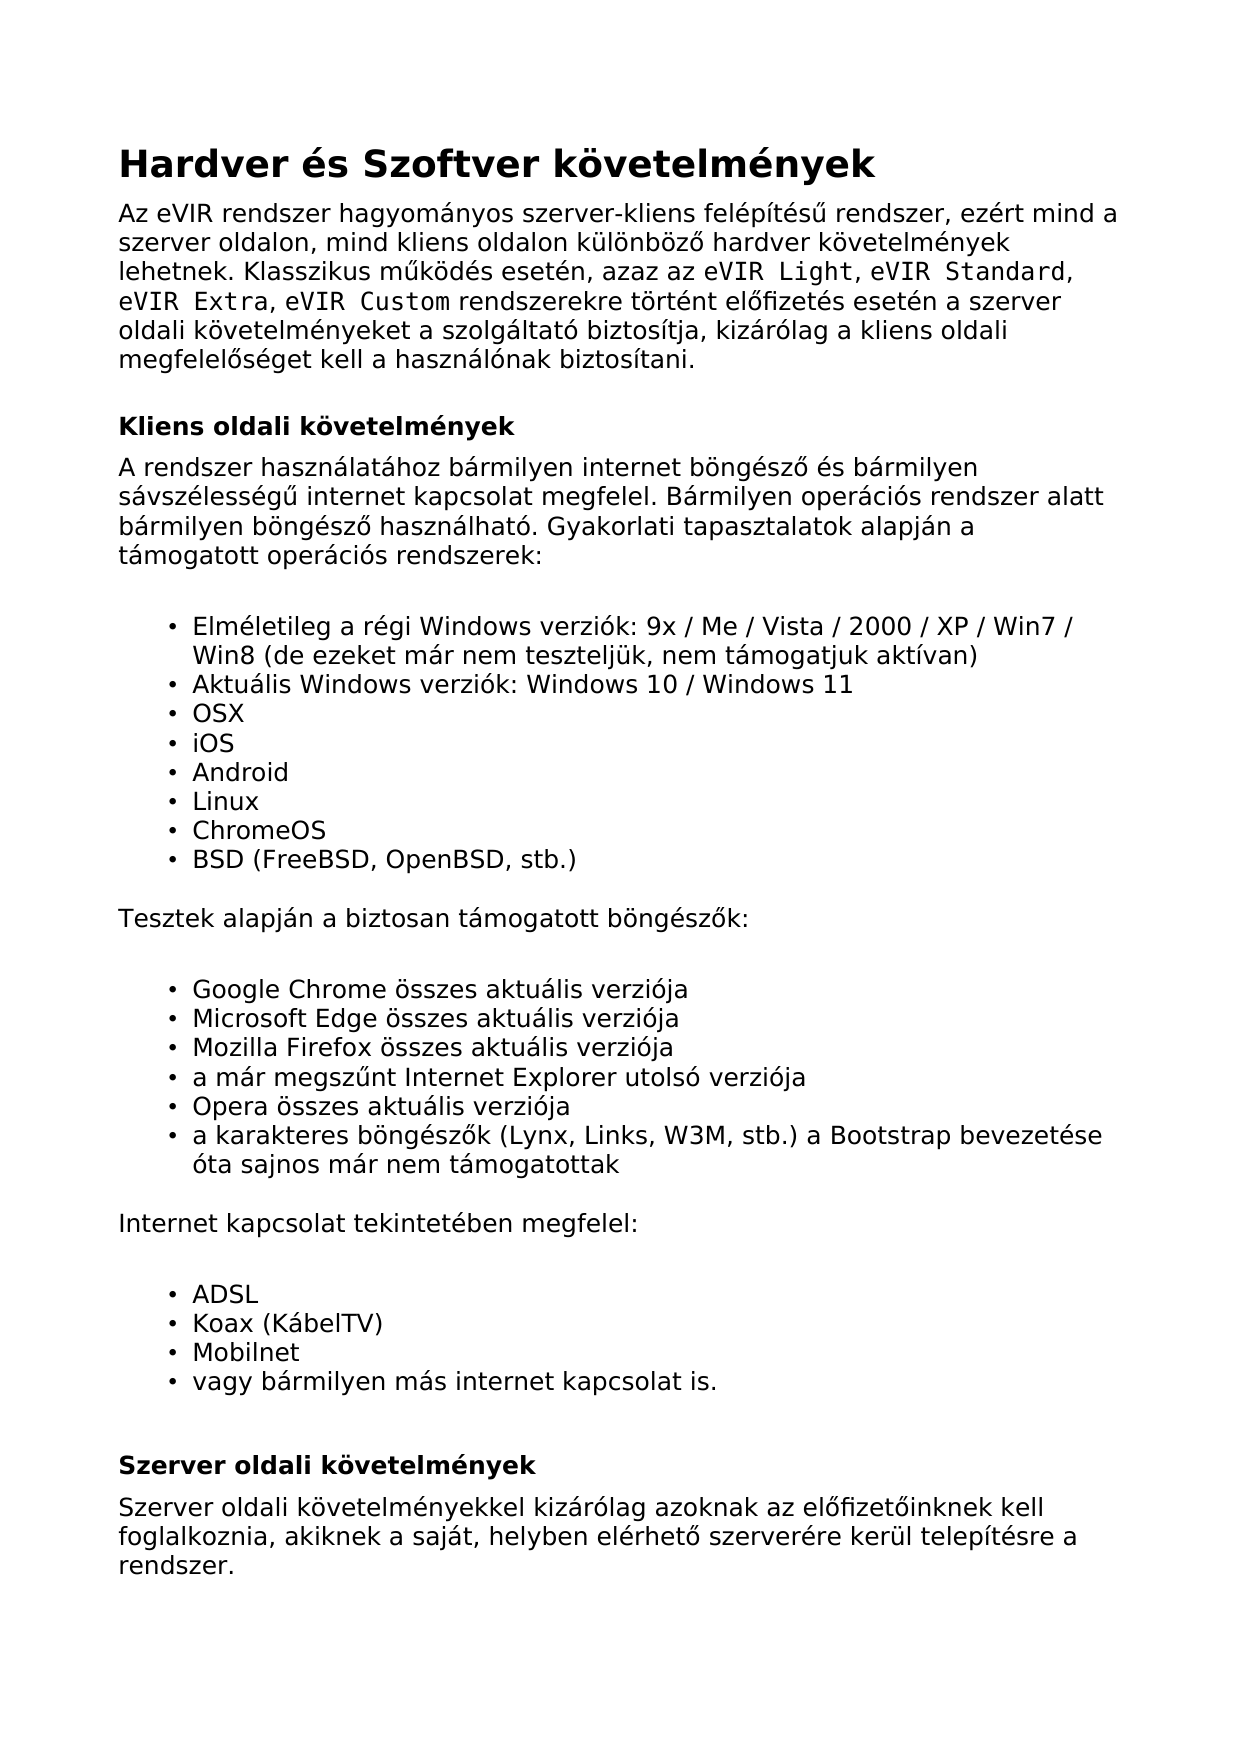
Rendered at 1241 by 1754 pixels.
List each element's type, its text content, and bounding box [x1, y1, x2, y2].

text A rendszer használatához bármilyen internet böngésző és bármilyen sávszélességű internet kapcsolat megfelel. Bármilyen operációs rendszer alatt bármilyen böngésző használható. Gyakorlati tapasztalatok alapján a támogatott operációs rendszerek: [118, 453, 1122, 570]
list a már megszűnt Internet Explorer utolsó verziója [177, 1063, 1122, 1092]
list vagy bármilyen más internet kapcsolat is. [177, 1367, 1122, 1397]
list Android [177, 758, 1122, 787]
list Microsoft Edge összes aktuális verziója [177, 1004, 1122, 1033]
subtitle Hardver és Szoftver követelmények [118, 143, 1122, 187]
list Mobilnet [177, 1338, 1122, 1367]
list Aktuális Windows verziók: Windows 10 / Windows 11 [177, 670, 1122, 699]
list Mozilla Firefox összes aktuális verziója [177, 1033, 1122, 1063]
text Tesztek alapján a biztosan támogatott böngészők: [118, 904, 1122, 933]
text Internet kapcsolat tekintetében megfelel: [118, 1209, 1122, 1238]
text Szerver oldali követelményekkel kizárólag azoknak az előfizetőinknek kell foglalkoznia, akiknek a saját, helyben elérhető szerverére kerül telepítésre a rendszer. [118, 1493, 1122, 1580]
list Linux [177, 787, 1122, 816]
subtitle Szerver oldali követelmények [118, 1451, 1122, 1480]
list iOS [177, 729, 1122, 758]
subtitle Kliens oldali követelmények [118, 412, 1122, 441]
list a karakteres böngészők (Lynx, Links, W3M, stb.) a Bootstrap bevezetése óta sajnos már nem támogatottak [177, 1121, 1122, 1179]
list ADSL [177, 1280, 1122, 1309]
list ChromeOS [177, 816, 1122, 845]
list Elméletileg a régi Windows verziók: 9x / Me / Vista / 2000 / XP / Win7 / Win8 (de ezeket már nem teszteljük, nem támogatjuk aktívan) [177, 612, 1122, 670]
list BSD (FreeBSD, OpenBSD, stb.) [177, 845, 1122, 874]
list OSX [177, 699, 1122, 729]
text Az eVIR rendszer hagyományos szerver-kliens felépítésű rendszer, ezért mind a szerver oldalon, mind kliens oldalon különböző hardver követelmények lehetnek. Klasszikus működés esetén, azaz az eVIR Light, eVIR Standard, eVIR Extra, eVIR Custom rendszerekre történt előfizetés esetén a szerver oldali követelményeket a szolgáltató biztosítja, kizárólag a kliens oldali megfelelőséget kell a használónak biztosítani. [118, 199, 1122, 374]
list Koax (KábelTV) [177, 1309, 1122, 1338]
list Opera összes aktuális verziója [177, 1092, 1122, 1121]
list Google Chrome összes aktuális verziója [177, 975, 1122, 1004]
